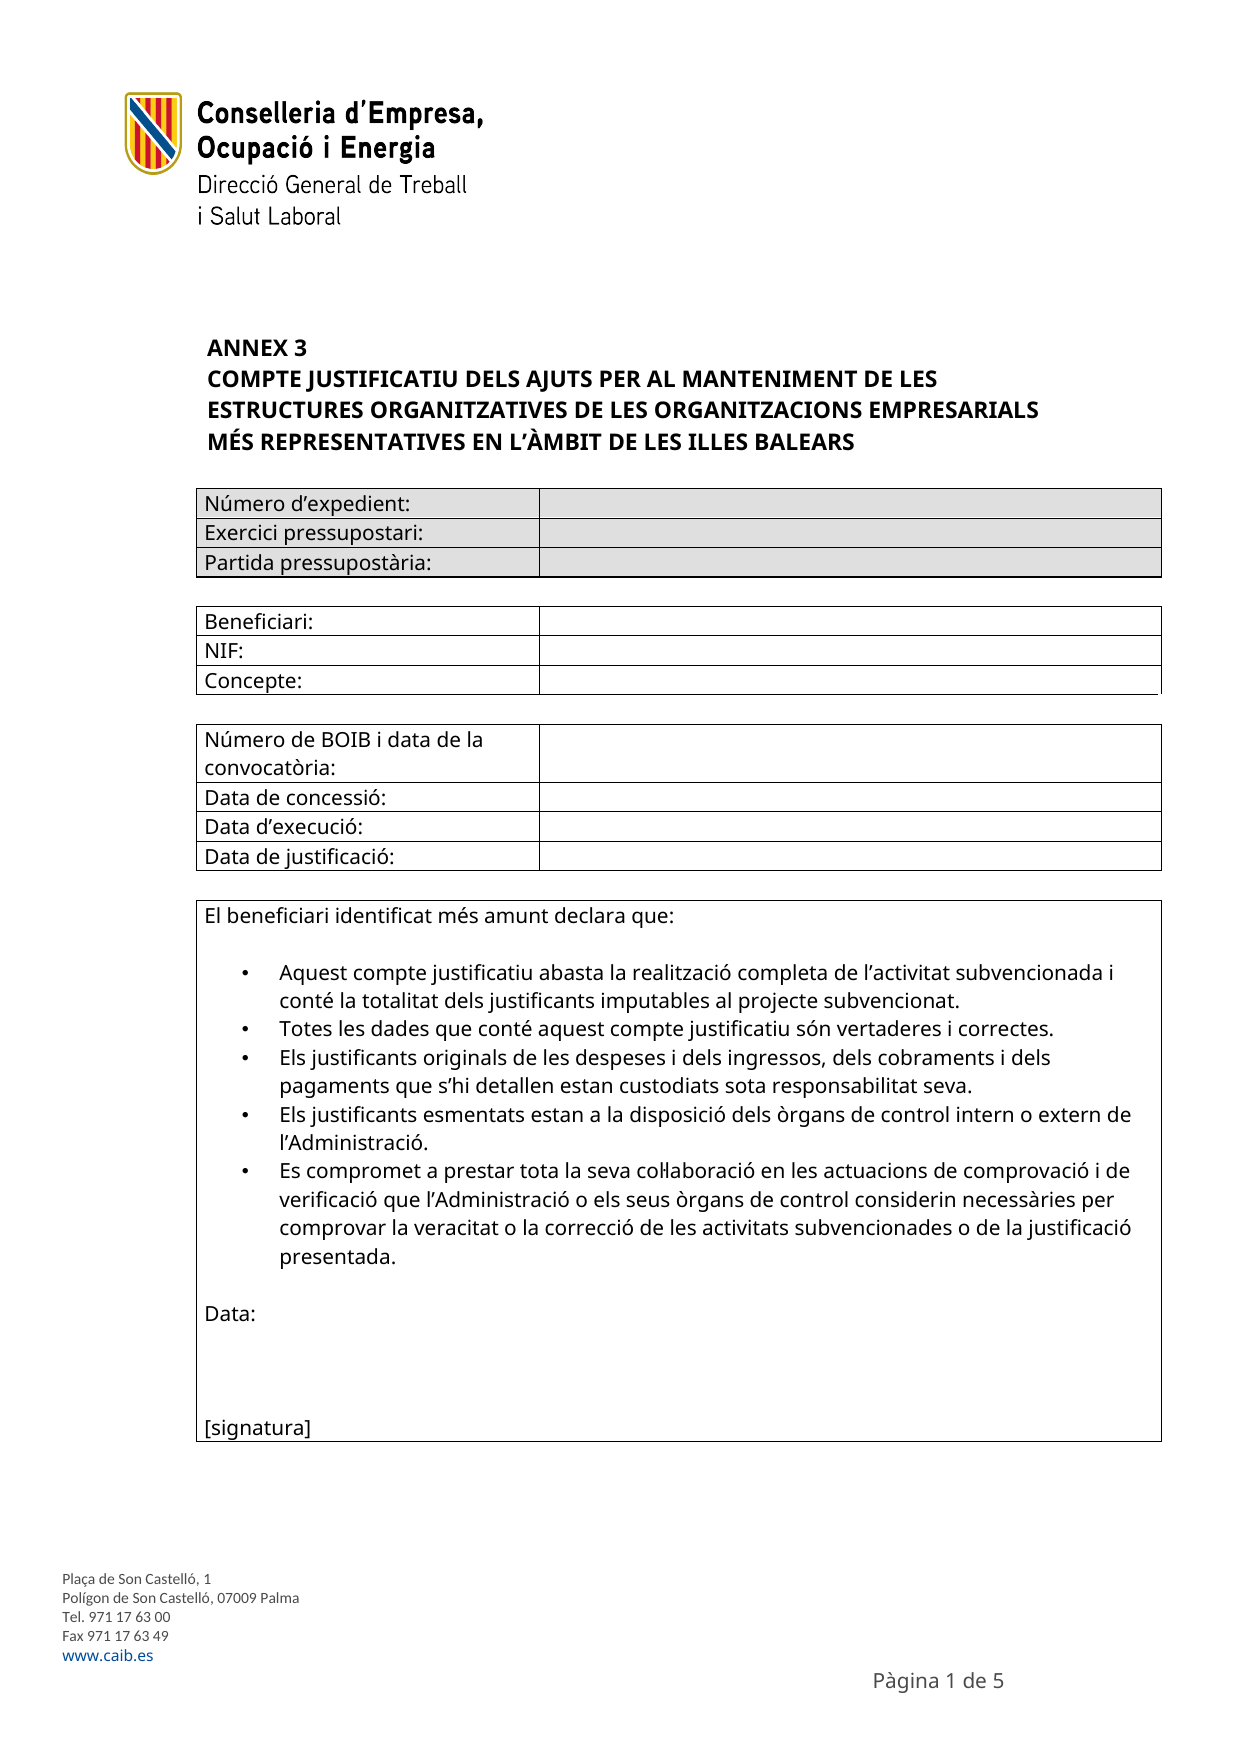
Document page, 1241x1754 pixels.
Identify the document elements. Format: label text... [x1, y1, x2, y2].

text COMPTE JUSTIFICATIU DELS AJUTS PER AL MANTENIMENT DE LES ESTRUCTURES ORGANITZATIVES DE LES ORGANITZACIONS EMPRESARIALS MÉS REPRESENTATIVES EN L’ÀMBIT DE LES ILLES BALEARS [207, 363, 1063, 457]
table_cell [540, 812, 1161, 841]
table_cell [540, 725, 1161, 782]
table_header [540, 489, 1161, 517]
table_cell NIF: [197, 636, 539, 665]
table_cell [540, 519, 1161, 547]
picture [112, 84, 495, 233]
table_cell Número de BOIB i data de la convocatòria: [197, 725, 539, 782]
table_header El beneficiari identificat més amunt declara que: Aquest compte justificatiu abasta la realització completa de l’activitat subvencionada i conté la totalitat dels justificants imputables al projecte subvencionat. Totes les dades que conté aquest compte justificatiu són vertaderes i correctes. Els justificants originals de les despeses i dels ingressos, dels cobraments i dels pagaments que s’hi detallen estan custodiats sota responsabilitat seva. Els justificants esmentats estan a la disposició dels òrgans de control intern o extern de l’Administració. Es compromet a prestar tota la seva col·laboració en les actuacions de comprovació i de verificació que l’Administració o els seus òrgans de control considerin necessàries per comprovar la veracitat o la correcció de les activitats subvencionades o de la justificació presentada. Data: [signatura] [197, 901, 1161, 1441]
table_cell [540, 636, 1161, 665]
table_cell [1158, 578, 1162, 606]
table_cell Data de concessió: [197, 783, 539, 811]
table_cell Beneficiari: [197, 607, 539, 635]
table_cell [540, 607, 1161, 635]
table_cell Exercici pressupostari: [197, 519, 539, 547]
table_cell Data de justificació: [197, 842, 539, 870]
table_cell Data d’execució: [197, 812, 539, 841]
table_cell Concepte: [197, 666, 539, 694]
table_cell [540, 666, 1161, 694]
table_cell [540, 783, 1161, 811]
table_cell [540, 842, 1161, 870]
table_cell [540, 548, 1161, 576]
table_cell [540, 695, 1157, 724]
table_cell [197, 695, 540, 724]
table_header Número d’expedient: [197, 489, 539, 517]
table_cell [540, 578, 1157, 606]
text ANNEX 3 [207, 332, 1063, 363]
table_cell [197, 578, 540, 606]
table_cell [1158, 694, 1162, 724]
table_cell Partida pressupostària: [197, 548, 539, 576]
